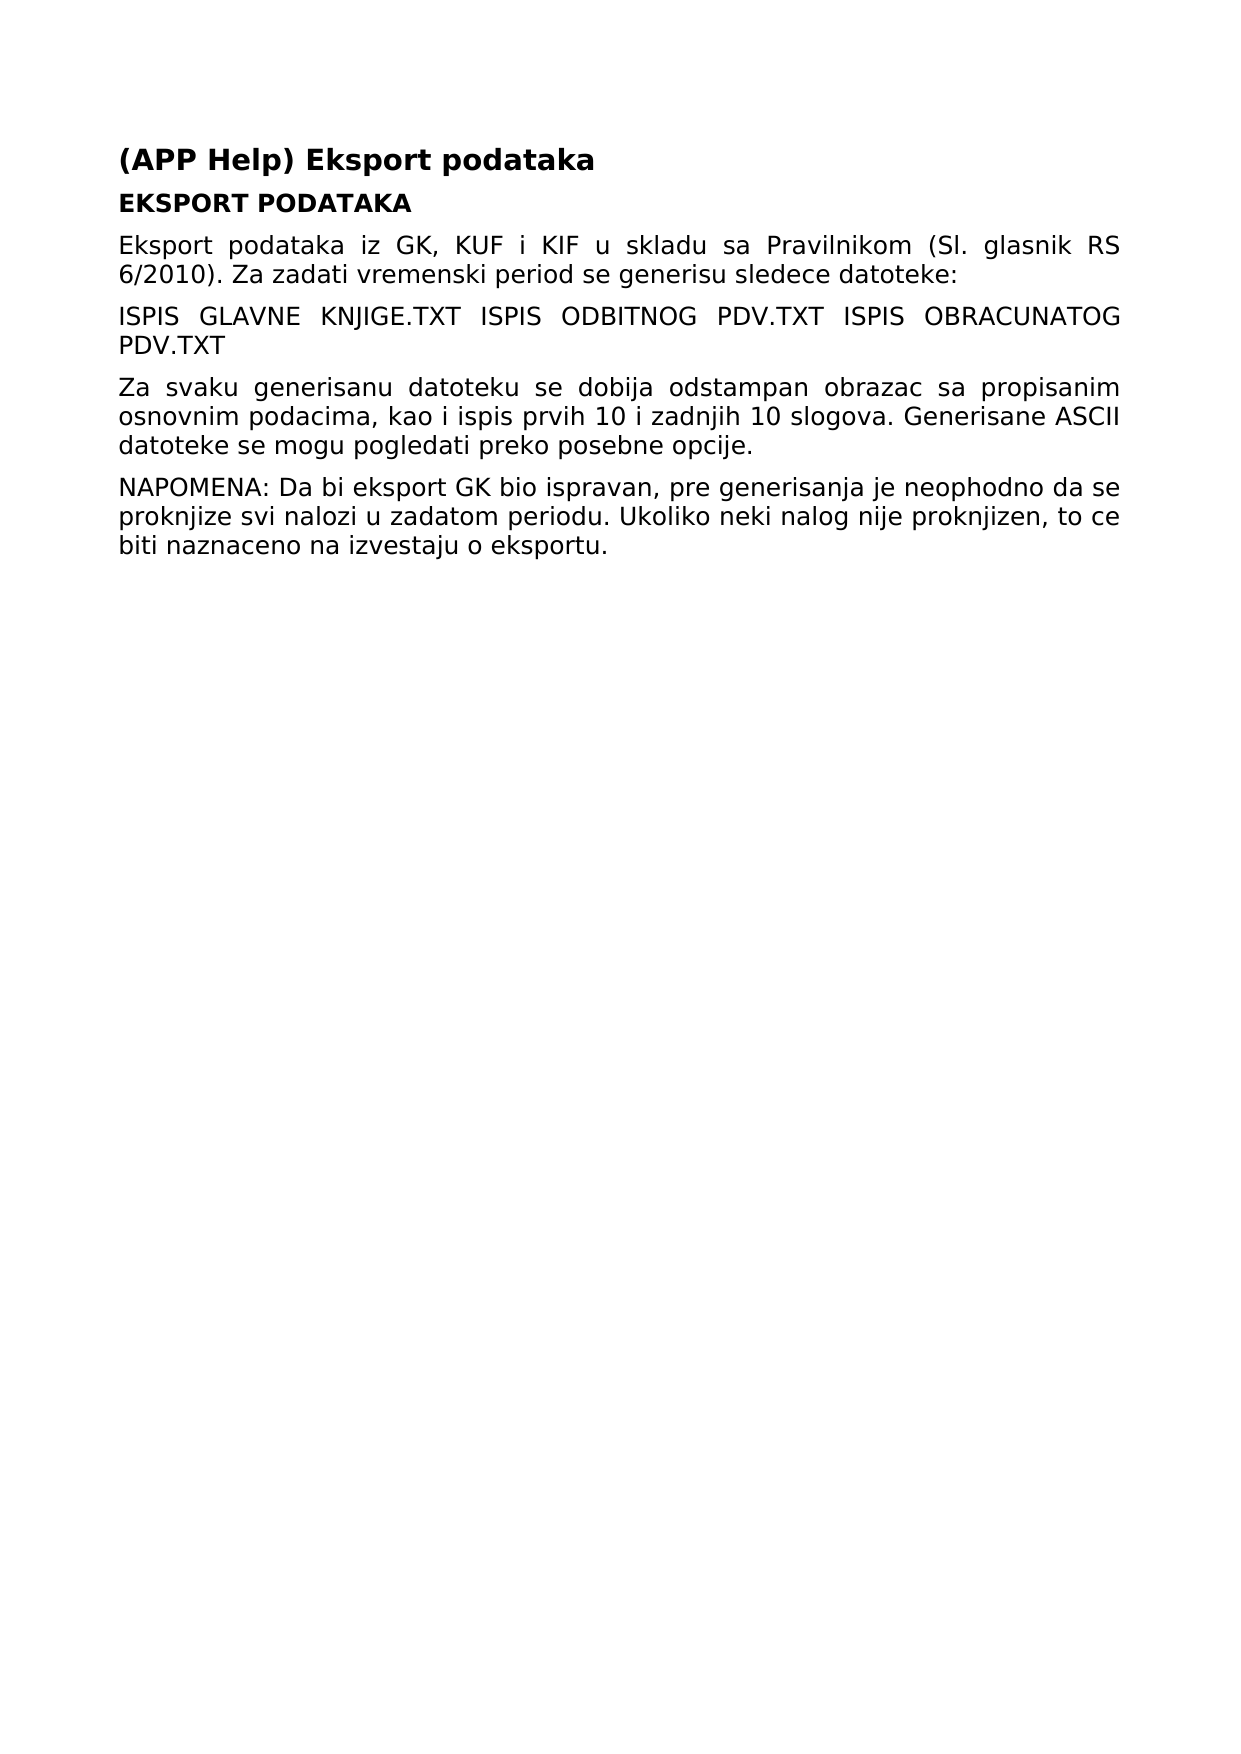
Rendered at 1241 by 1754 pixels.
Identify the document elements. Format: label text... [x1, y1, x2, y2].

subtitle (APP Help) Eksport podataka [118, 143, 1122, 177]
text ISPIS GLAVNE KNJIGE.TXT ISPIS ODBITNOG PDV.TXT ISPIS OBRACUNATOG PDV.TXT [118, 302, 1122, 360]
text Eksport podataka iz GK, KUF i KIF u skladu sa Pravilnikom (Sl. glasnik RS 6/2010). Za zadati vremenski period se generisu sledece datoteke: [118, 231, 1122, 289]
text NAPOMENA: Da bi eksport GK bio ispravan, pre generisanja je neophodno da se proknjize svi nalozi u zadatom periodu. Ukoliko neki nalog nije proknjizen, to ce biti naznaceno na izvestaju o eksportu. [118, 473, 1122, 560]
text EKSPORT PODATAKA [118, 189, 1122, 219]
text Za svaku generisanu datoteku se dobija odstampan obrazac sa propisanim osnovnim podacima, kao i ispis prvih 10 i zadnjih 10 slogova. Generisane ASCII datoteke se mogu pogledati preko posebne opcije. [118, 373, 1122, 460]
